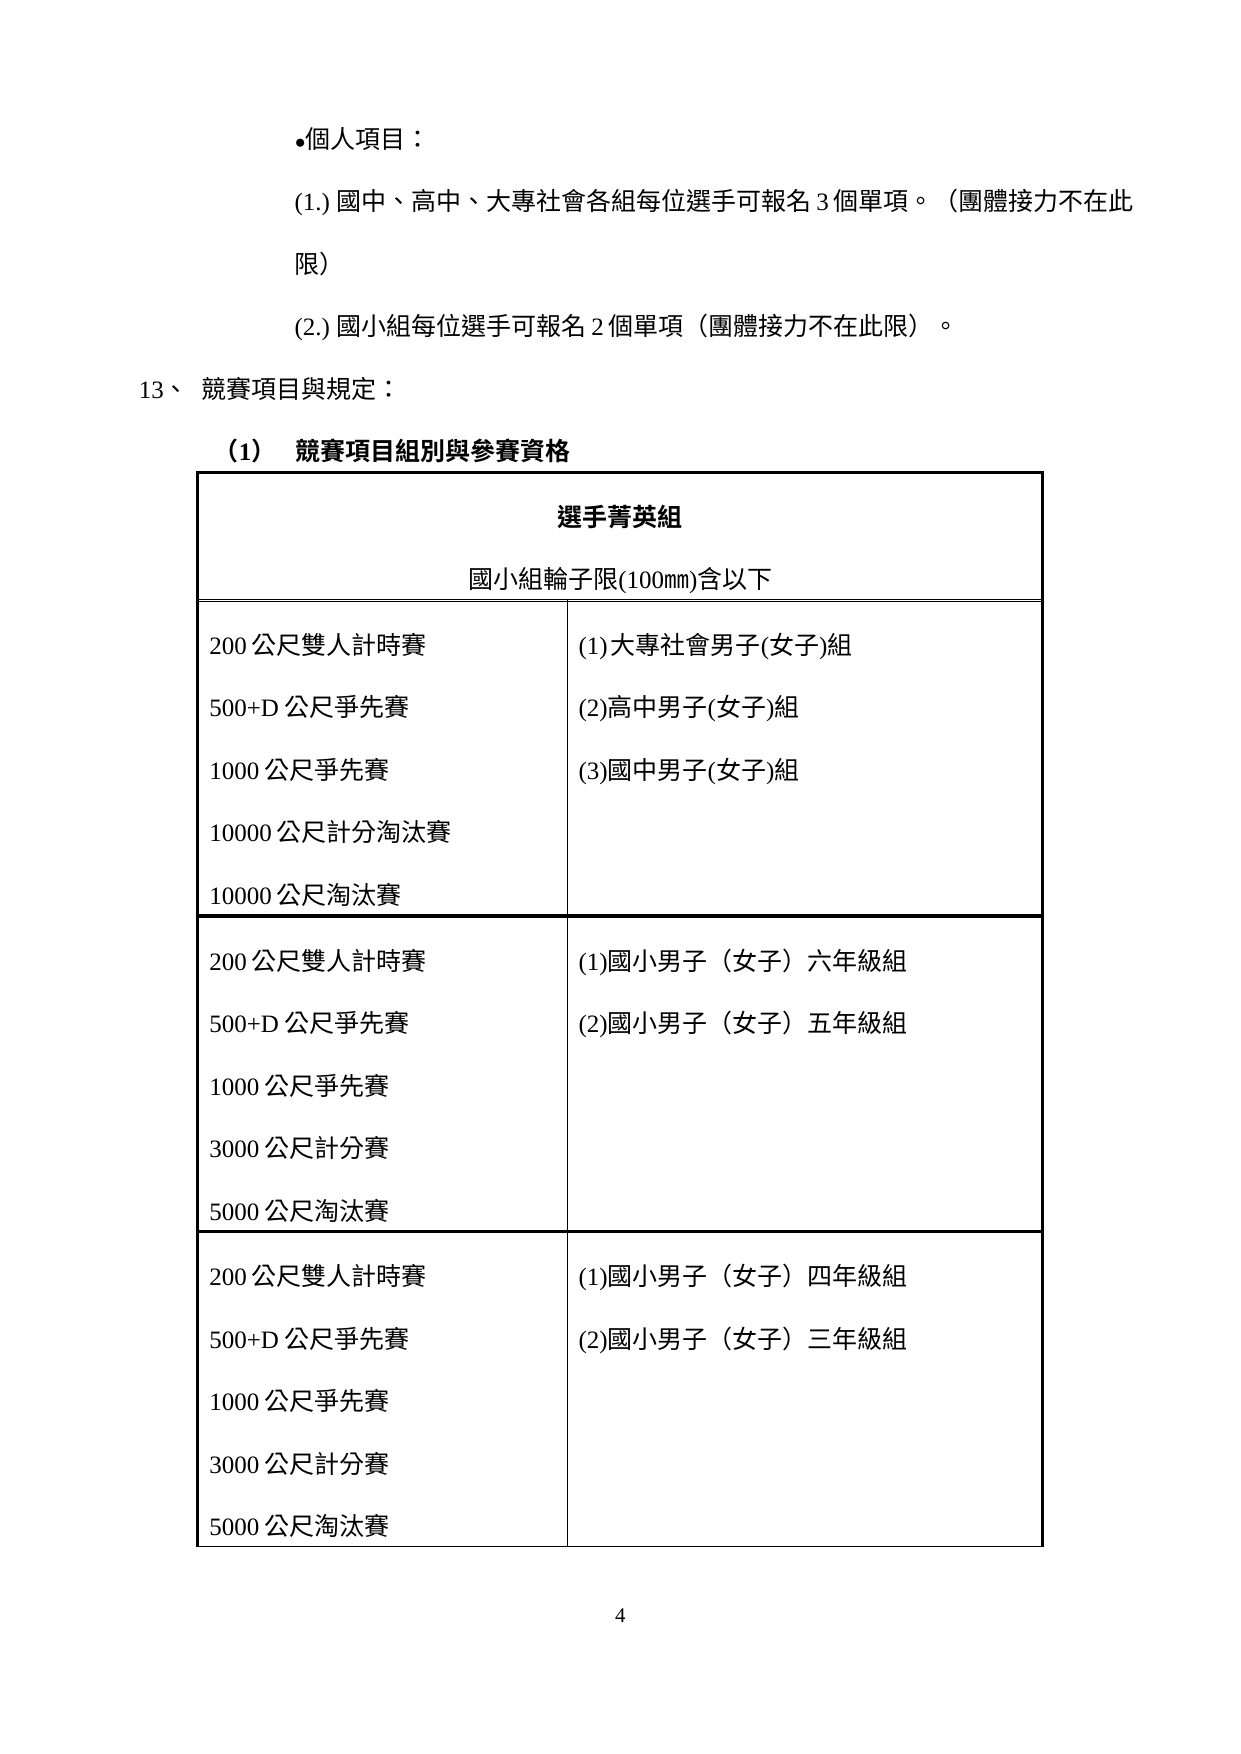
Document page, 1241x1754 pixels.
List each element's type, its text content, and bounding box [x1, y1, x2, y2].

text ●個人項目： [294, 96, 1152, 158]
text (1.) 國中、高中、大專社會各組每位選手可報名3個單項。（團體接力不在此限） [294, 158, 1152, 283]
table_cell 200公尺雙人計時賽 500+D公尺爭先賽 1000公尺爭先賽 3000公尺計分賽 5000公尺淘汰賽 [199, 1233, 567, 1546]
table_cell (1)國小男子（女子）四年級組 (2)國小男子（女子）三年級組 [568, 1233, 1041, 1546]
table_cell (1)國小男子（女子）六年級組 (2)國小男子（女子）五年級組 [568, 918, 1041, 1230]
table_cell 200公尺雙人計時賽 500+D公尺爭先賽 1000公尺爭先賽 10000公尺計分淘汰賽 10000公尺淘汰賽 [199, 602, 567, 914]
table_cell 200公尺雙人計時賽 500+D公尺爭先賽 1000公尺爭先賽 3000公尺計分賽 5000公尺淘汰賽 [199, 918, 567, 1230]
list 競賽項目與規定： [139, 346, 1152, 408]
text (2.) 國小組每位選手可報名2個單項（團體接力不在此限）。 [294, 283, 1152, 346]
list 競賽項目組別與參賽資格 [214, 408, 1152, 471]
table_header 選手菁英組 國小組輪子限(100㎜)含以下 [199, 474, 1041, 599]
table_cell 大專社會男子(女子)組 (2)高中男子(女子)組 (3)國中男子(女子)組 [568, 602, 1041, 914]
